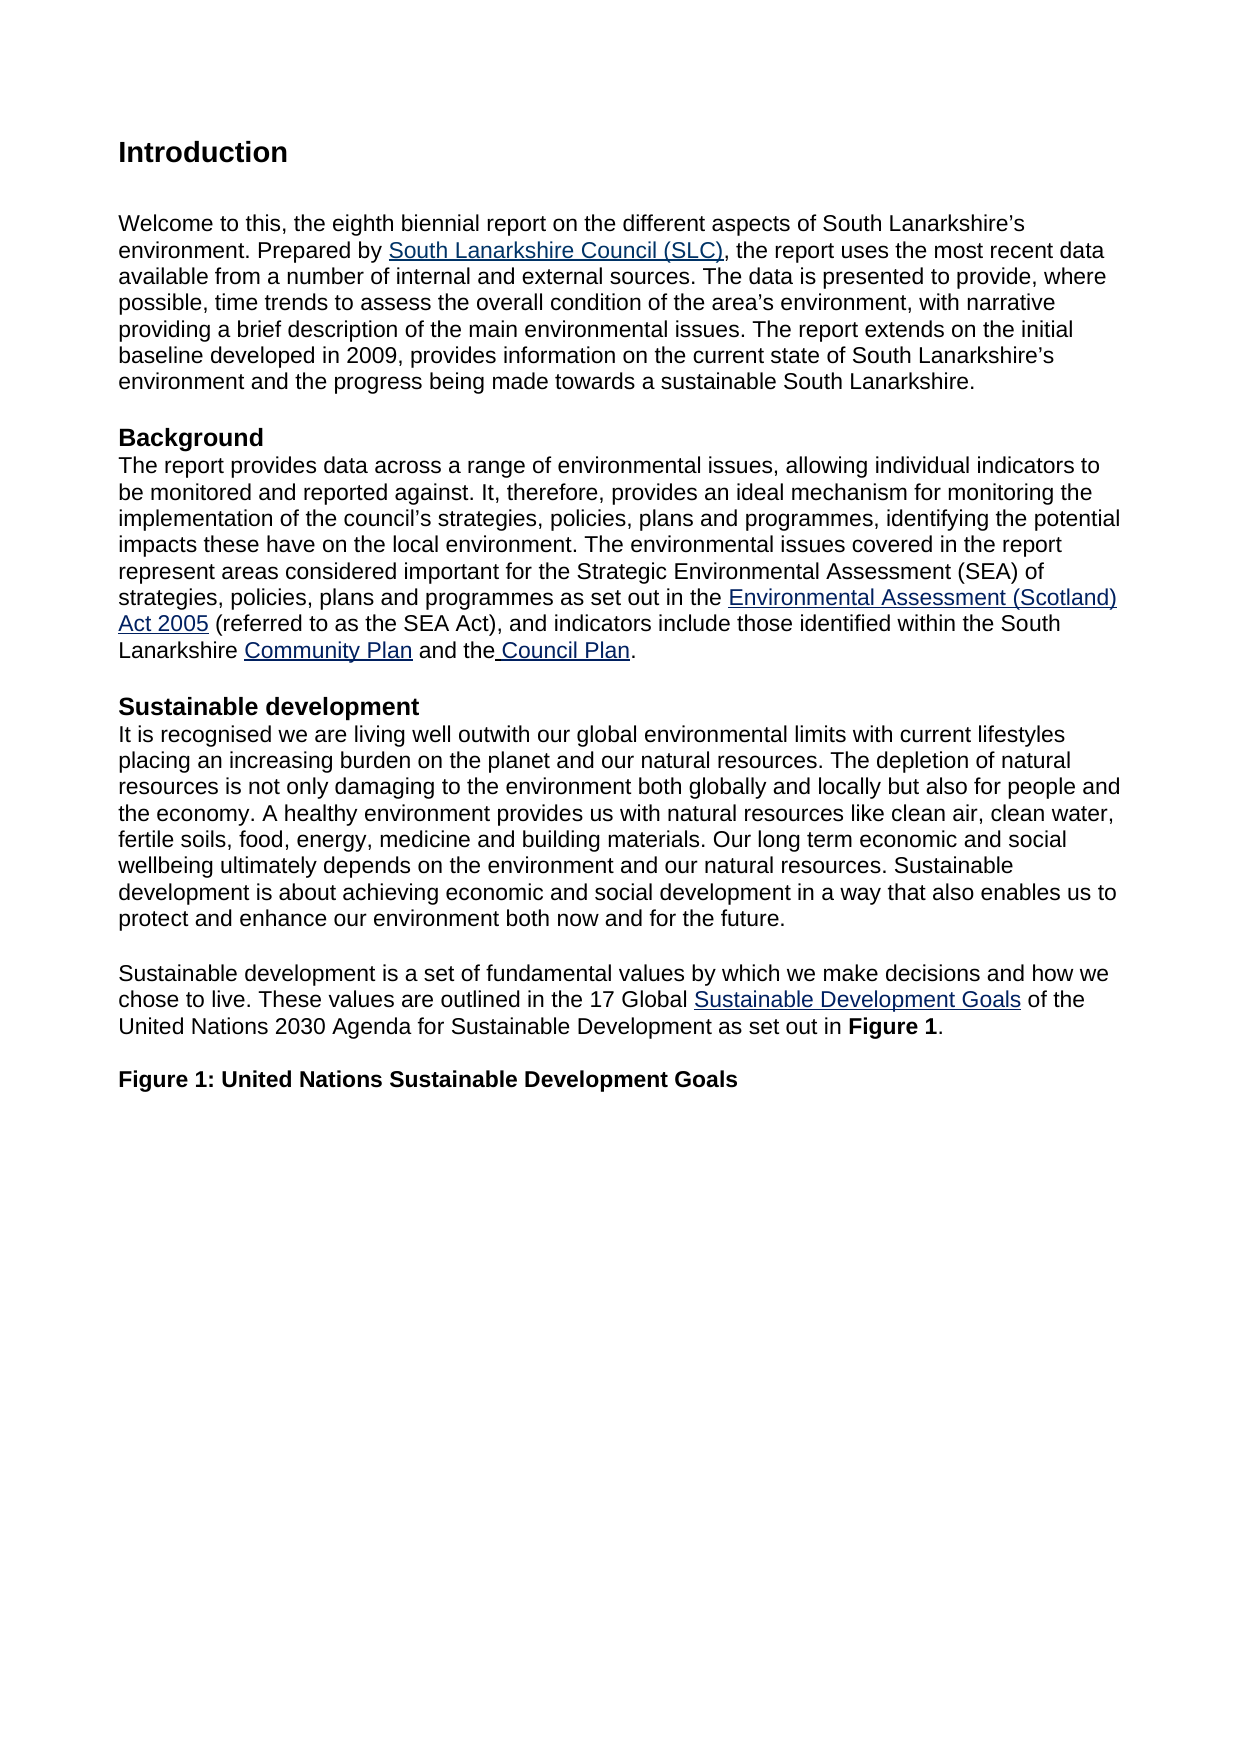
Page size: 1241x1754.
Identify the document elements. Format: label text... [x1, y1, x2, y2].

text Figure 1: United Nations Sustainable Development Goals [118, 1066, 1122, 1092]
text It is recognised we are living well outwith our global environmental limits with current lifestyles placing an increasing burden on the planet and our natural resources. The depletion of natural resources is not only damaging to the environment both globally and locally but also for people and the economy. A healthy environment provides us with natural resources like clean air, clean water, fertile soils, food, energy, medicine and building materials. Our long term economic and social wellbeing ultimately depends on the environment and our natural resources. Sustainable development is about achieving economic and social development in a way that also enables us to protect and enhance our environment both now and for the future. [118, 721, 1122, 931]
text Background [118, 423, 1122, 452]
text Welcome to this, the eighth biennial report on the different aspects of South Lanarkshire’s environment. Prepared by South Lanarkshire Council (SLC), the report uses the most recent data available from a number of internal and external sources. The data is presented to provide, where possible, time trends to assess the overall condition of the area’s environment, with narrative providing a brief description of the main environmental issues. The report extends on the initial baseline developed in 2009, provides information on the current state of South Lanarkshire’s environment and the progress being made towards a sustainable South Lanarkshire. [118, 210, 1122, 395]
text Sustainable development [118, 692, 1122, 721]
text Sustainable development is a set of fundamental values by which we make decisions and how we chose to live. These values are outlined in the 17 Global Sustainable Development Goals of the United Nations 2030 Agenda for Sustainable Development as set out in Figure 1. [118, 960, 1122, 1039]
text The report provides data across a range of environmental issues, allowing individual indicators to be monitored and reported against. It, therefore, provides an ideal mechanism for monitoring the implementation of the council’s strategies, policies, plans and programmes, identifying the potential impacts these have on the local environment. The environmental issues covered in the report represent areas considered important for the Strategic Environmental Assessment (SEA) of strategies, policies, plans and programmes as set out in the Environmental Assessment (Scotland) Act 2005 (referred to as the SEA Act), and indicators include those identified within the South Lanarkshire Community Plan and the Council Plan. [118, 452, 1122, 663]
subtitle Introduction [118, 135, 1122, 168]
